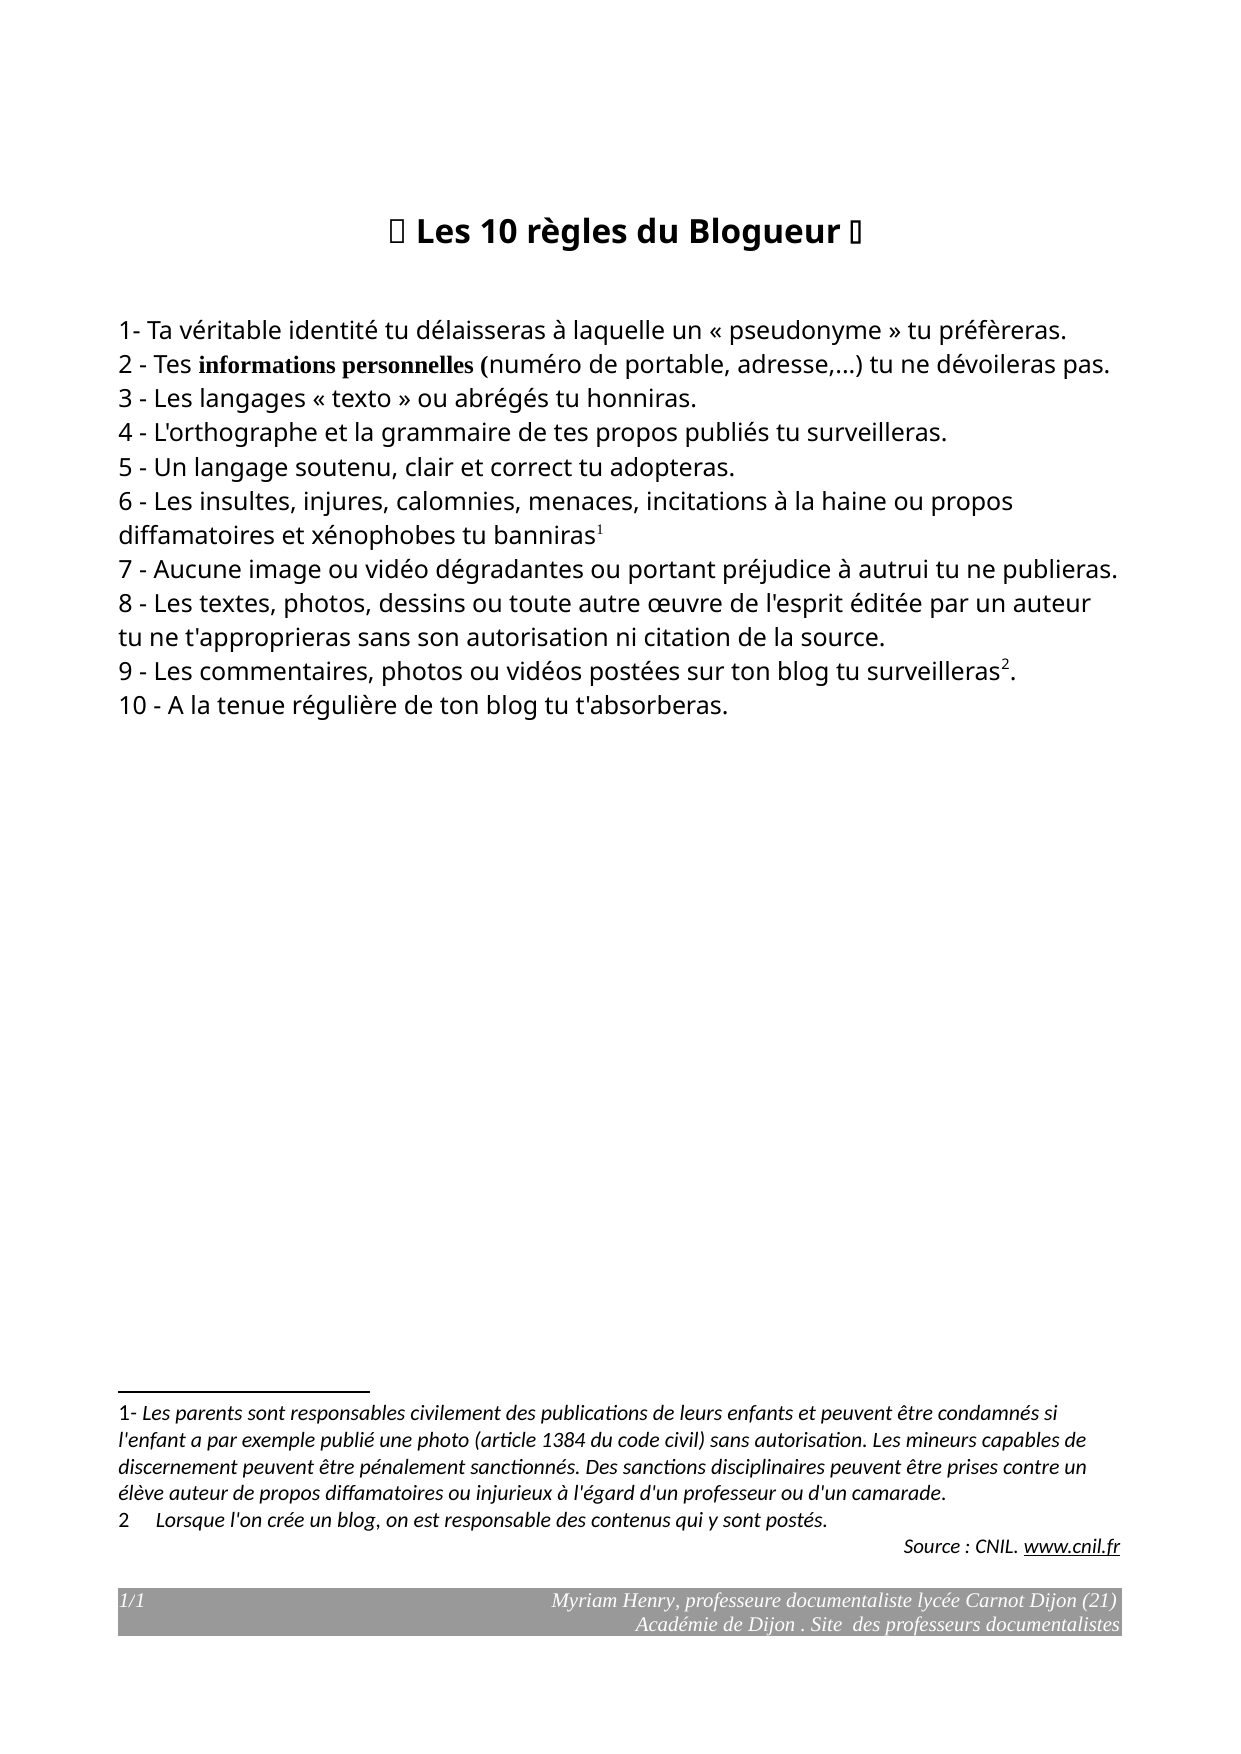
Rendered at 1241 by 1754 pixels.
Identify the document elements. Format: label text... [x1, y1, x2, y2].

text 8 - Les textes, photos, dessins ou toute autre œuvre de l'esprit éditée par un auteur tu ne t'approprieras sans son autorisation ni citation de la source. [118, 585, 1122, 653]
text 3 - Les langages « texto » ou abrégés tu honniras. [118, 381, 1122, 415]
text 9 - Les commentaires, photos ou vidéos postées sur ton blog tu surveilleras. [118, 653, 1122, 688]
text 4 - L'orthographe et la grammaire de tes propos publiés tu surveilleras. [118, 415, 1122, 449]
text  Les 10 règles du Blogueur  [118, 207, 1122, 253]
text - Les parents sont responsables civilement des publications de leurs enfants et peuvent être condamnés si l'enfant a par exemple publié une photo (article 1384 du code civil) sans autorisation. Les mineurs capables de discernement peuvent être pénalement sanctionnés. Des sanctions disciplinaires peuvent être prises contre un élève auteur de propos diffamatoires ou injurieux à l'égard d'un professeur ou d'un camarade. [118, 1398, 1122, 1506]
list Lorsque l'on crée un blog, on est responsable des contenus qui y sont postés. [118, 1506, 1122, 1533]
text 7 - Aucune image ou vidéo dégradantes ou portant préjudice à autrui tu ne publieras. [118, 551, 1122, 585]
text 1- Ta véritable identité tu délaisseras à laquelle un « pseudonyme » tu préfèreras. [118, 313, 1122, 347]
text Source : CNIL. www.cnil.fr [118, 1533, 1122, 1558]
text 2 - Tes informations personnelles (numéro de portable, adresse,...) tu ne dévoileras pas. [118, 347, 1122, 381]
text 5 - Un langage soutenu, clair et correct tu adopteras. [118, 449, 1122, 483]
text 10 - A la tenue régulière de ton blog tu t'absorberas. [118, 688, 1122, 722]
text 6 - Les insultes, injures, calomnies, menaces, incitations à la haine ou propos diffamatoires et xénophobes tu banniras [118, 483, 1122, 551]
